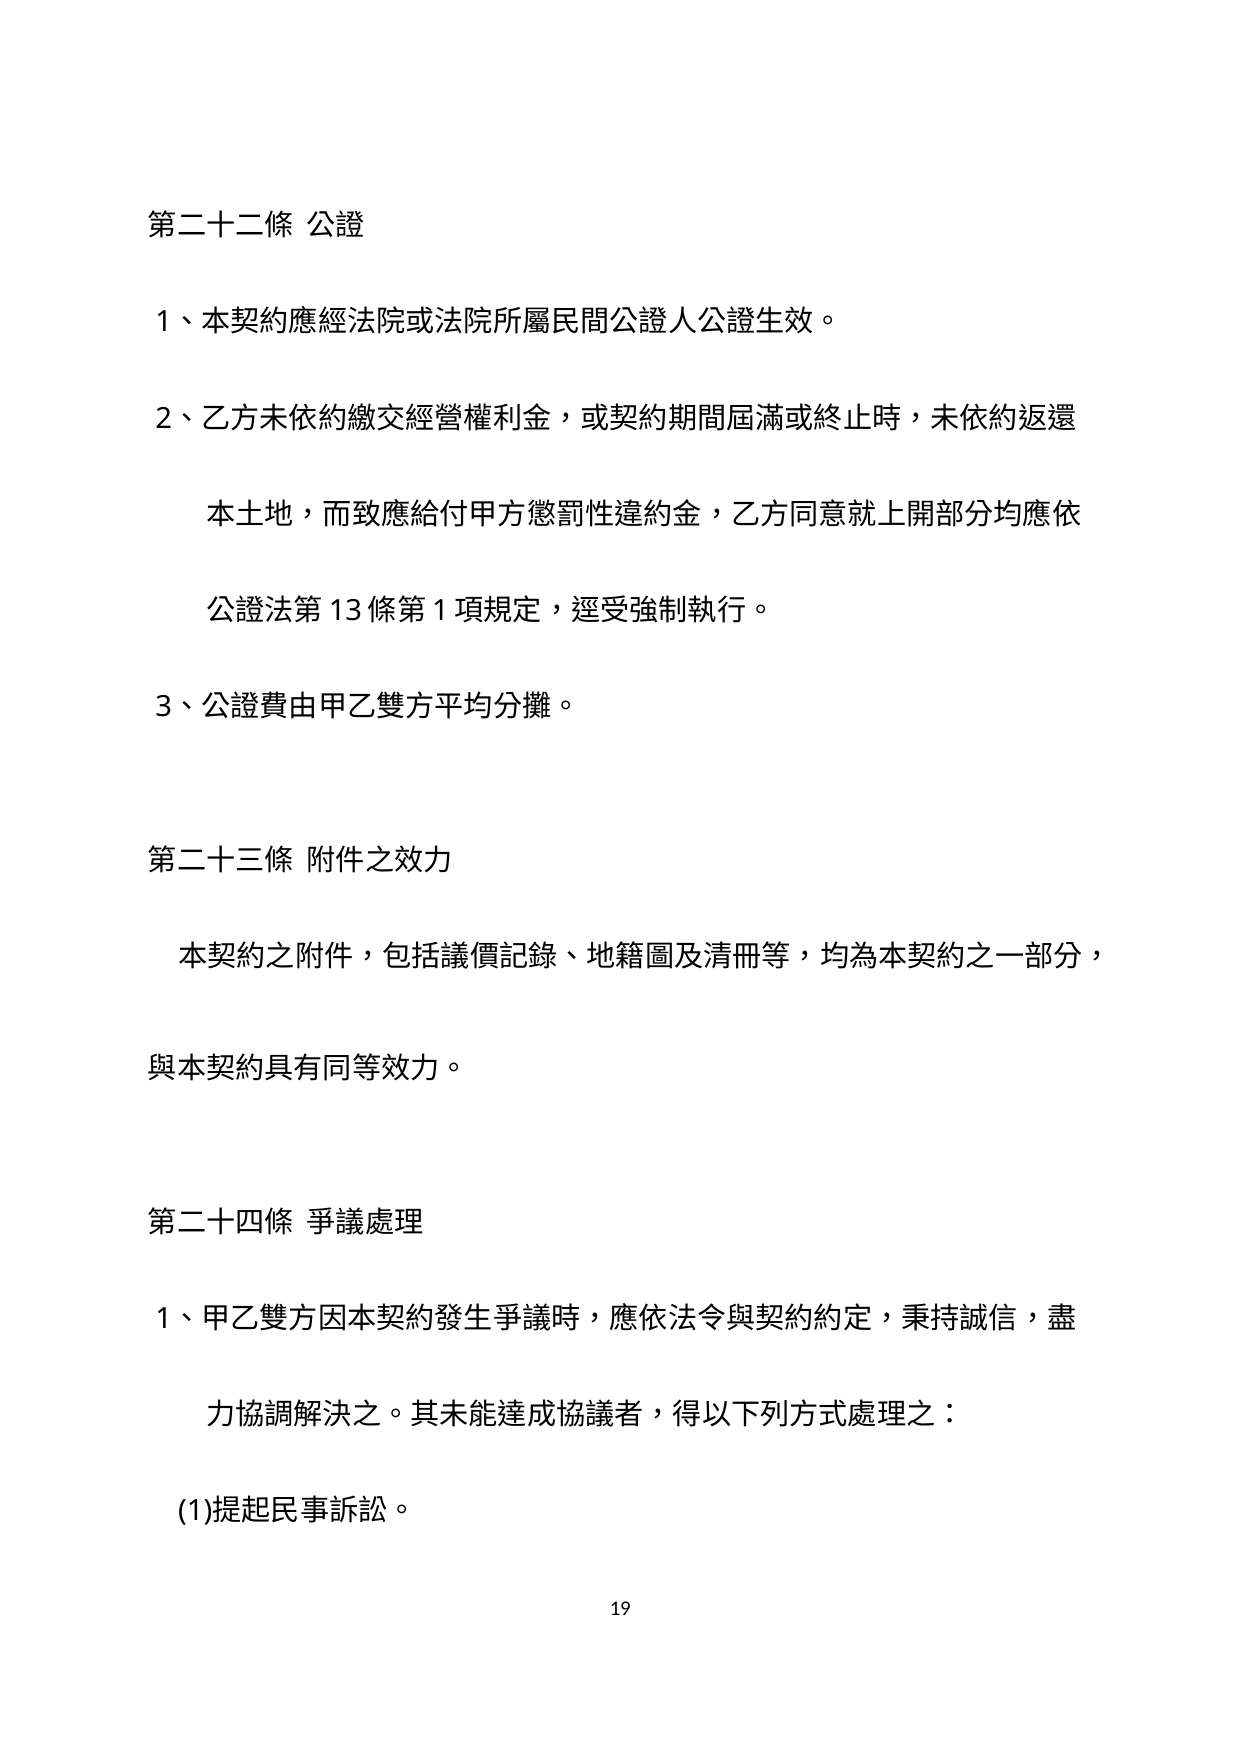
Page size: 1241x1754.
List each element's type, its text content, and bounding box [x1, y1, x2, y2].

text 力協調解決之。其未能達成協議者，得以下列方式處理之： [148, 1374, 1092, 1449]
text 第二十二條 公證 [148, 186, 1092, 261]
text 3、公證費由甲乙雙方平均分攤。 [148, 666, 1092, 741]
text 第二十三條 附件之效力 [148, 820, 1092, 895]
text 1、甲乙雙方因本契約發生爭議時，應依法令與契約約定，秉持誠信，盡 [148, 1278, 1092, 1353]
text 1、本契約應經法院或法院所屬民間公證人公證生效。 [148, 282, 1092, 357]
text (1)提起民事訴訟。 [148, 1470, 1092, 1545]
text 公證法第13條第1項規定，逕受強制執行。 [148, 570, 1092, 645]
text 本土地，而致應給付甲方懲罰性違約金，乙方同意就上開部分均應依 [148, 474, 1092, 549]
text 本契約之附件，包括議價記錄、地籍圖及清冊等，均為本契約之一部分，與本契約具有同等效力。 [148, 916, 1092, 1103]
text 第二十四條 爭議處理 [148, 1182, 1092, 1257]
text 2、乙方未依約繳交經營權利金，或契約期間屆滿或終止時，未依約返還 [148, 378, 1092, 453]
